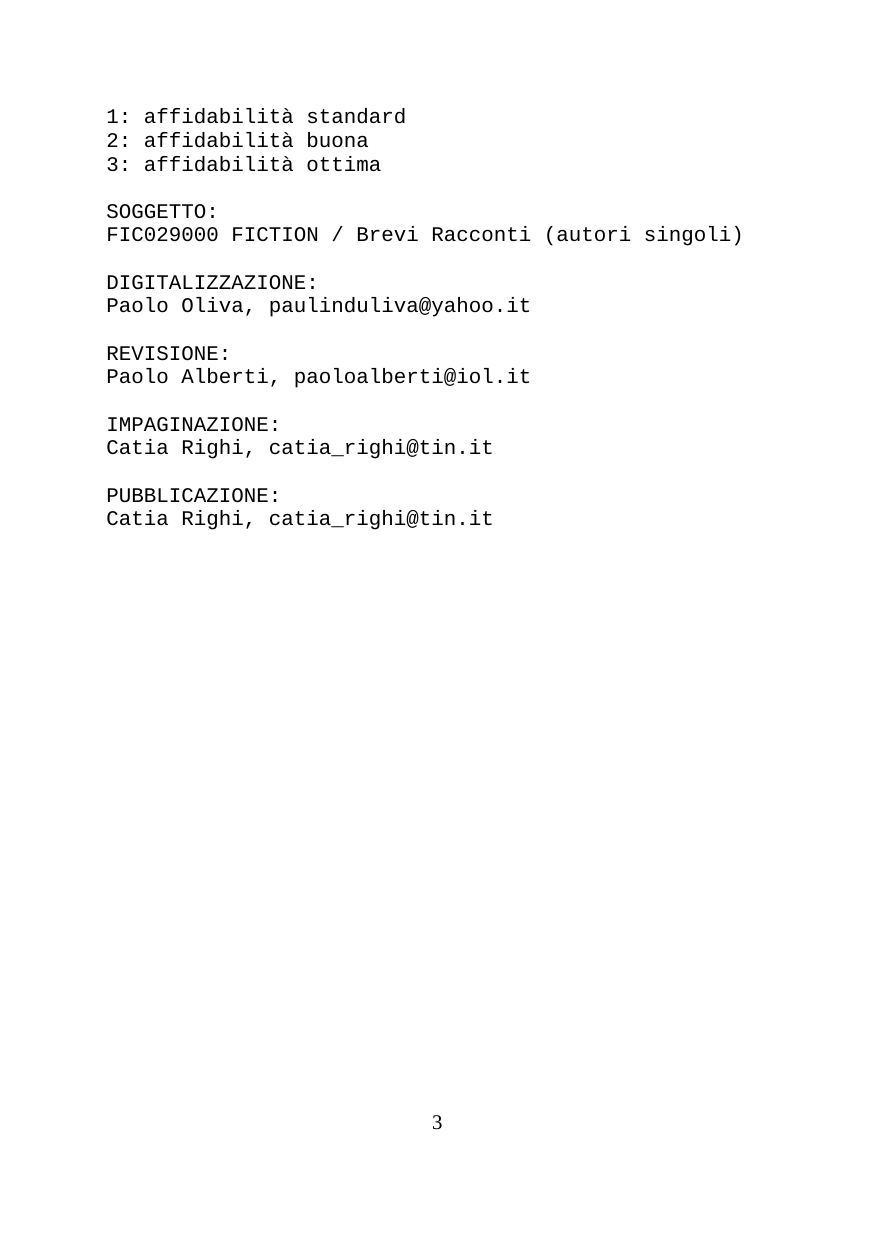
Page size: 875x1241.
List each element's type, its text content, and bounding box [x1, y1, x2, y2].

text FIC029000 FICTION / Brevi Racconti (autori singoli) [106, 224, 768, 248]
text Catia Righi, catia_righi@tin.it [106, 508, 768, 532]
text SOGGETTO: [106, 201, 768, 224]
text DIGITALIZZAZIONE: [106, 272, 768, 295]
text Catia Righi, catia_righi@tin.it [106, 437, 768, 461]
text IMPAGINAZIONE: [106, 414, 768, 437]
text Paolo Oliva, paulinduliva@yahoo.it [106, 295, 768, 319]
text 1: affidabilità standard [106, 106, 768, 130]
text REVISIONE: [106, 343, 768, 366]
text PUBBLICAZIONE: [106, 484, 768, 508]
text Paolo Alberti, paoloalberti@iol.it [106, 366, 768, 390]
text 2: affidabilità buona [106, 130, 768, 153]
text 3: affidabilità ottima [106, 153, 768, 177]
